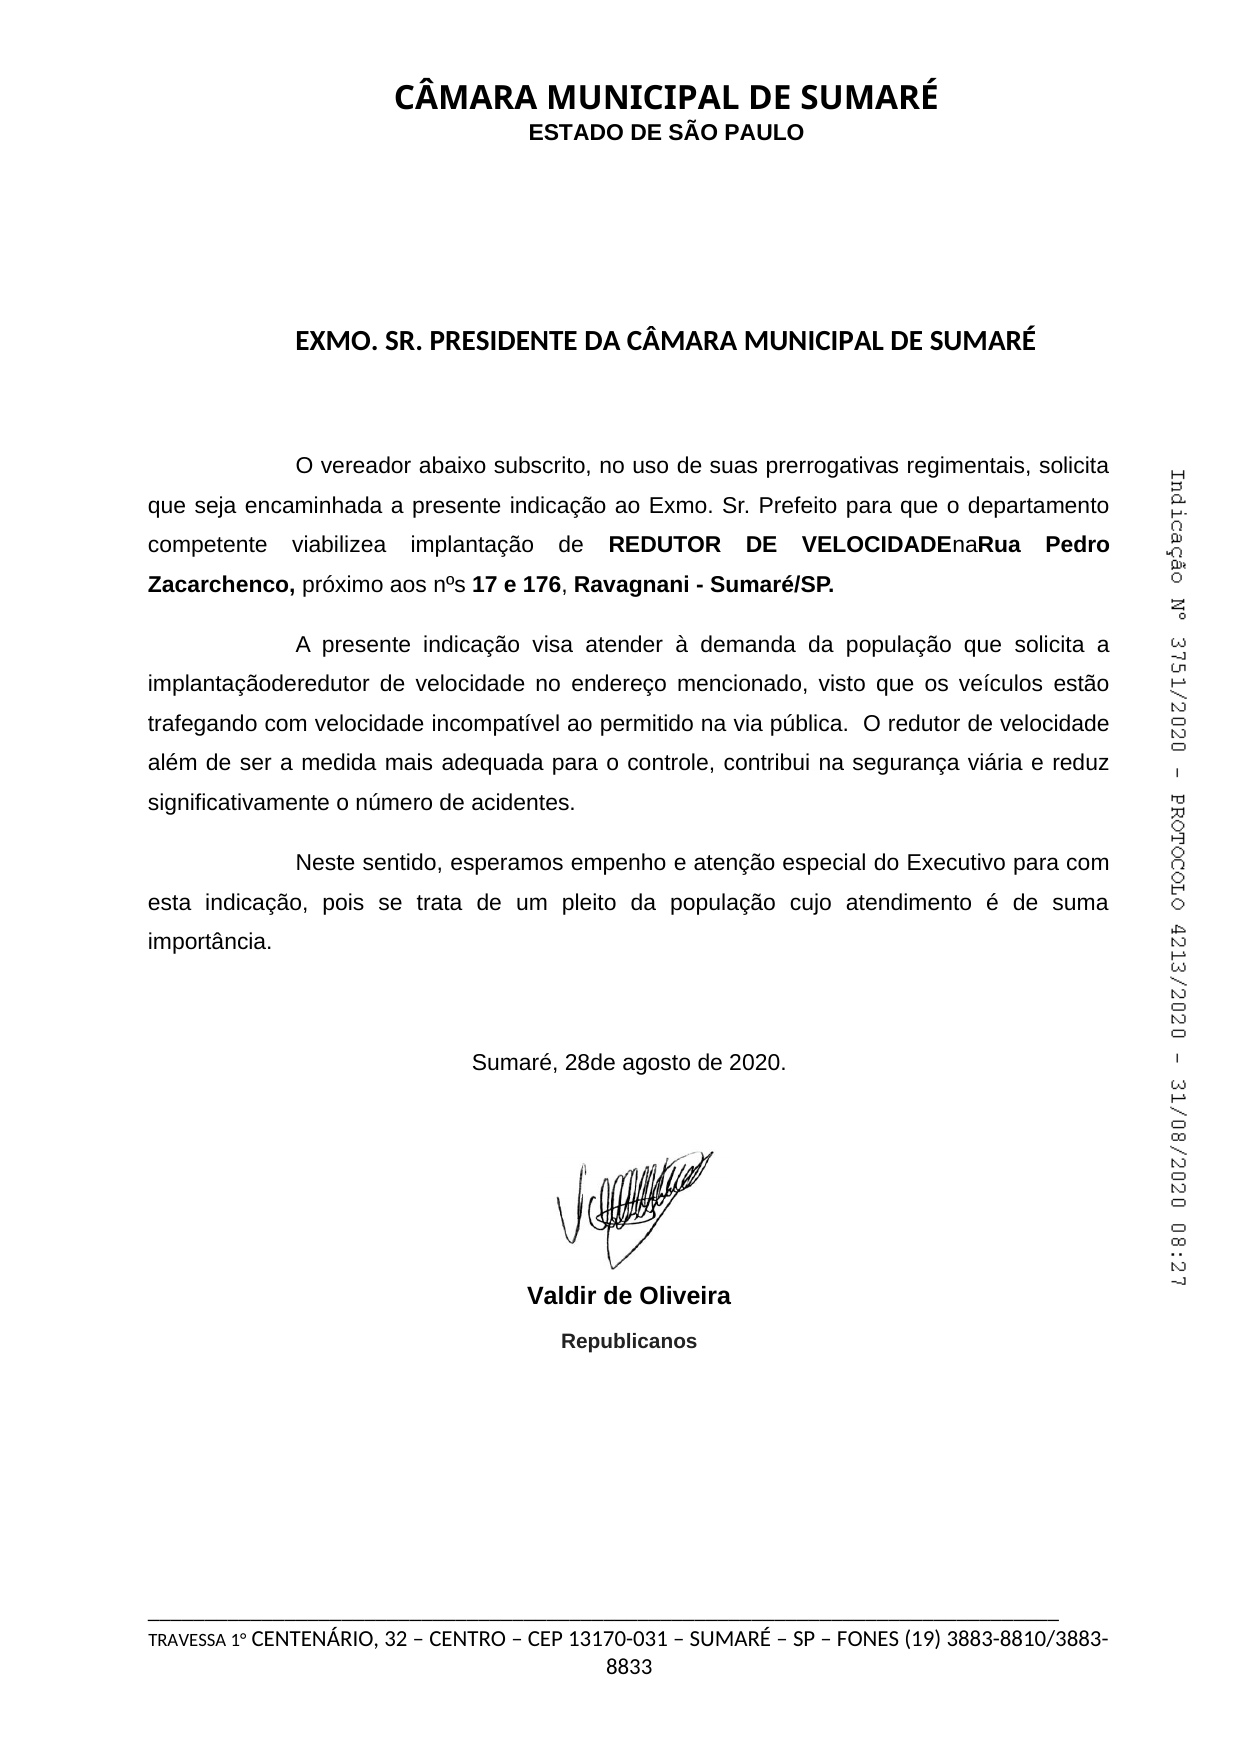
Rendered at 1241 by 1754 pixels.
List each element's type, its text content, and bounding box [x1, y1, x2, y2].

text O vereador abaixo subscrito, no uso de suas prerrogativas regimentais, solicita que seja encaminhada a presente indicação ao Exmo. Sr. Prefeito para que o departamento competente viabilizea implantação de REDUTOR DE VELOCIDADEnaRua Pedro Zacarchenco, próximo aos nºs 17 e 176, Ravagnani - Sumaré/SP. [148, 452, 1110, 597]
picture [1150, 464, 1201, 1290]
text EXMO. SR. PRESIDENTE DA CÂMARA MUNICIPAL DE SUMARÉ [148, 322, 1110, 357]
text Valdir de Oliveira [148, 1281, 1110, 1310]
text Neste sentido, esperamos empenho e atenção especial do Executivo para com esta indicação, pois se trata de um pleito da população cujo atendimento é de suma importância. [148, 849, 1110, 954]
picture [541, 1137, 733, 1280]
text A presente indicação visa atender à demanda da população que solicita a implantaçãoderedutor de velocidade no endereço mencionado, visto que os veículos estão trafegando com velocidade incompatível ao permitido na via pública. O redutor de velocidade além de ser a medida mais adequada para o controle, contribui na segurança viária e reduz significativamente o número de acidentes. [148, 631, 1110, 815]
text Sumaré, 28de agosto de 2020. [148, 1049, 1110, 1075]
text Republicanos [148, 1329, 1110, 1353]
